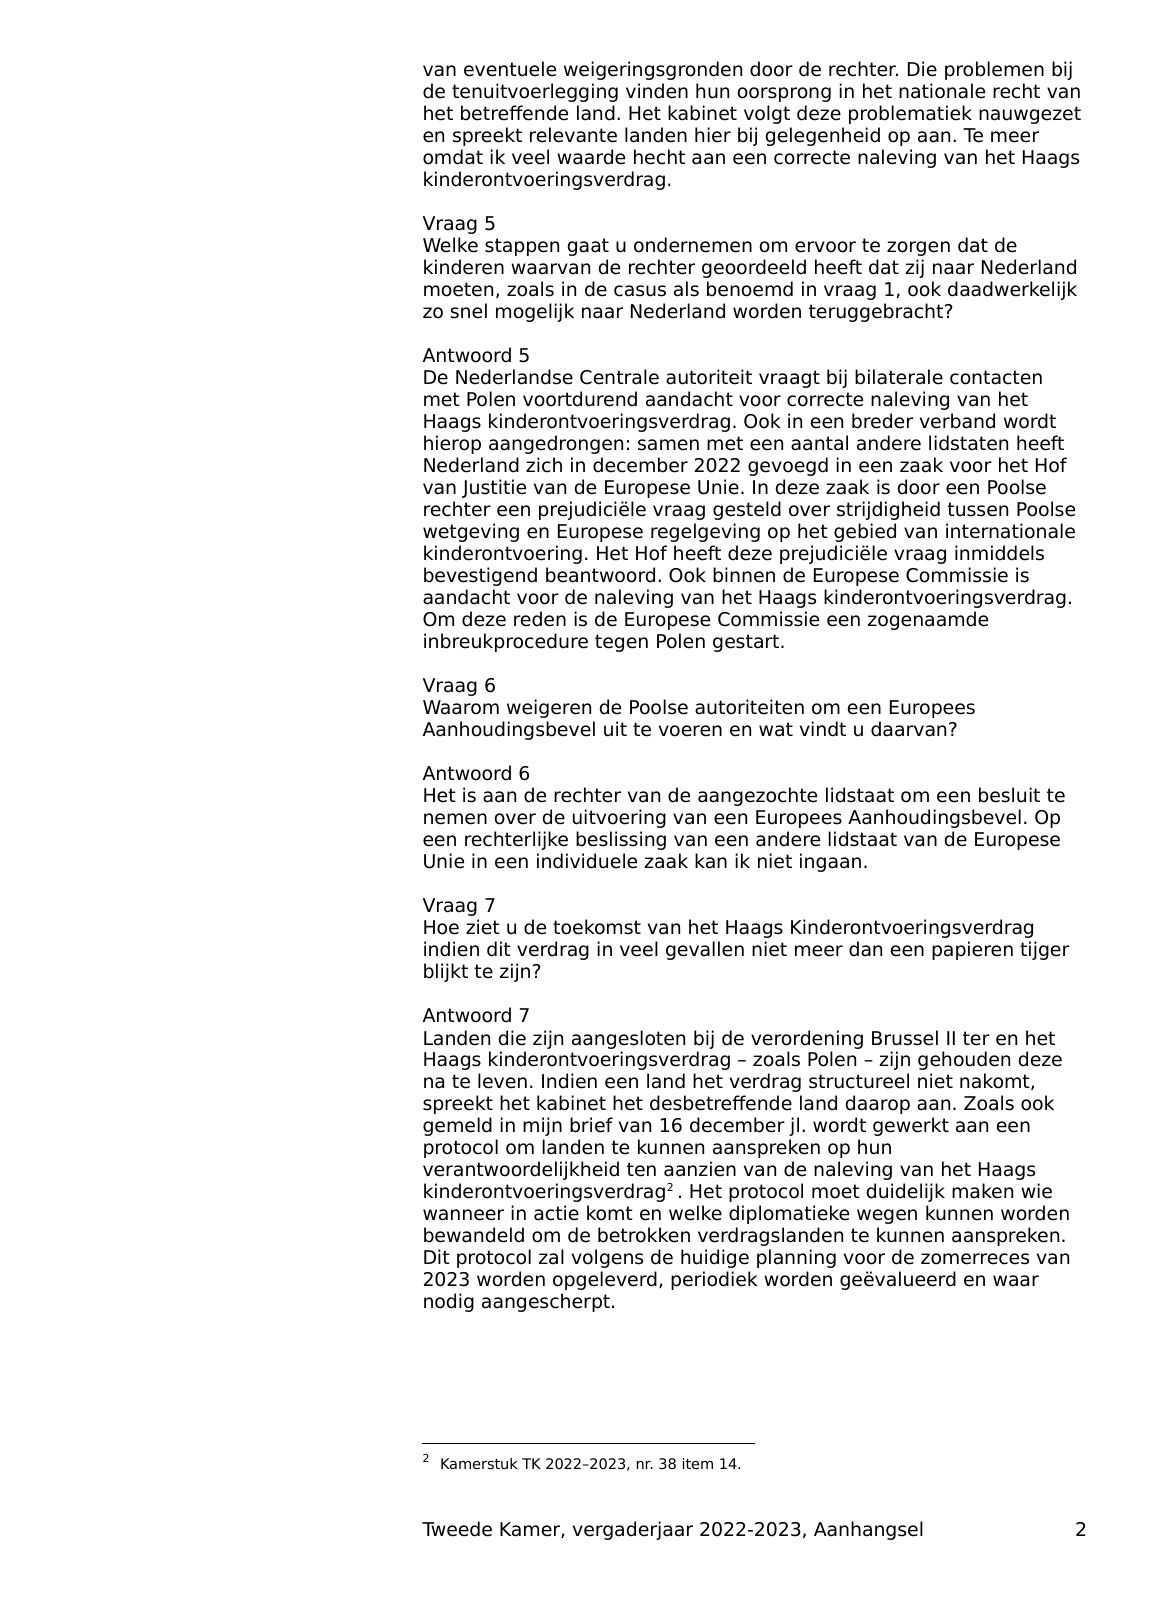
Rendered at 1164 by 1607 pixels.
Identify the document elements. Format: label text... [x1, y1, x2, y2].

text Antwoord 7 [422, 1005, 1087, 1027]
text Het is aan de rechter van de aangezochte lidstaat om een besluit te nemen over de uitvoering van een Europees Aanhoudingsbevel. Op een rechterlijke beslissing van een andere lidstaat van de Europese Unie in een individuele zaak kan ik niet ingaan. [422, 785, 1087, 873]
text De Nederlandse Centrale autoriteit vraagt bij bilaterale contacten met Polen voortdurend aandacht voor correcte naleving van het Haags kinderontvoeringsverdrag. Ook in een breder verband wordt hierop aangedrongen: samen met een aantal andere lidstaten heeft Nederland zich in december 2022 gevoegd in een zaak voor het Hof van Justitie van de Europese Unie. In deze zaak is door een Poolse rechter een prejudiciële vraag gesteld over strijdigheid tussen Poolse wetgeving en Europese regelgeving op het gebied van internationale kinderontvoering. Het Hof heeft deze prejudiciële vraag inmiddels bevestigend beantwoord. Ook binnen de Europese Commissie is aandacht voor de naleving van het Haags kinderontvoeringsverdrag. Om deze reden is de Europese Commissie een zogenaamde inbreukprocedure tegen Polen gestart. [422, 367, 1087, 653]
text Waarom weigeren de Poolse autoriteiten om een Europees Aanhoudingsbevel uit te voeren en wat vindt u daarvan? [422, 697, 1087, 741]
text Vraag 6 [422, 675, 1087, 697]
text Antwoord 6 [422, 763, 1087, 785]
text van eventuele weigeringsgronden door de rechter. Die problemen bij de tenuitvoerlegging vinden hun oorsprong in het nationale recht van het betreffende land. Het kabinet volgt deze problematiek nauwgezet en spreekt relevante landen hier bij gelegenheid op aan. Te meer omdat ik veel waarde hecht aan een correcte naleving van het Haags kinderontvoeringsverdrag. [422, 59, 1087, 191]
text Antwoord 5 [422, 345, 1087, 367]
text Landen die zijn aangesloten bij de verordening Brussel II ter en het Haags kinderontvoeringsverdrag – zoals Polen – zijn gehouden deze na te leven. Indien een land het verdrag structureel niet nakomt, spreekt het kabinet het desbetreffende land daarop aan. Zoals ook gemeld in mijn brief van 16 december jl. wordt gewerkt aan een protocol om landen te kunnen aanspreken op hun verantwoordelijkheid ten aanzien van de naleving van het Haags kinderontvoeringsverdrag. Het protocol moet duidelijk maken wie wanneer in actie komt en welke diplomatieke wegen kunnen worden bewandeld om de betrokken verdragslanden te kunnen aanspreken. Dit protocol zal volgens de huidige planning voor de zomerreces van 2023 worden opgeleverd, periodiek worden geëvalueerd en waar nodig aangescherpt. [422, 1027, 1087, 1313]
text Vraag 7 [422, 895, 1087, 917]
text Kamerstuk TK 2022–2023, nr. 38 item 14. [422, 1452, 1087, 1474]
text Hoe ziet u de toekomst van het Haags Kinderontvoeringsverdrag indien dit verdrag in veel gevallen niet meer dan een papieren tijger blijkt te zijn? [422, 917, 1087, 983]
text Vraag 5 [422, 213, 1087, 235]
text Welke stappen gaat u ondernemen om ervoor te zorgen dat de kinderen waarvan de rechter geoordeeld heeft dat zij naar Nederland moeten, zoals in de casus als benoemd in vraag 1, ook daadwerkelijk zo snel mogelijk naar Nederland worden teruggebracht? [422, 235, 1087, 323]
